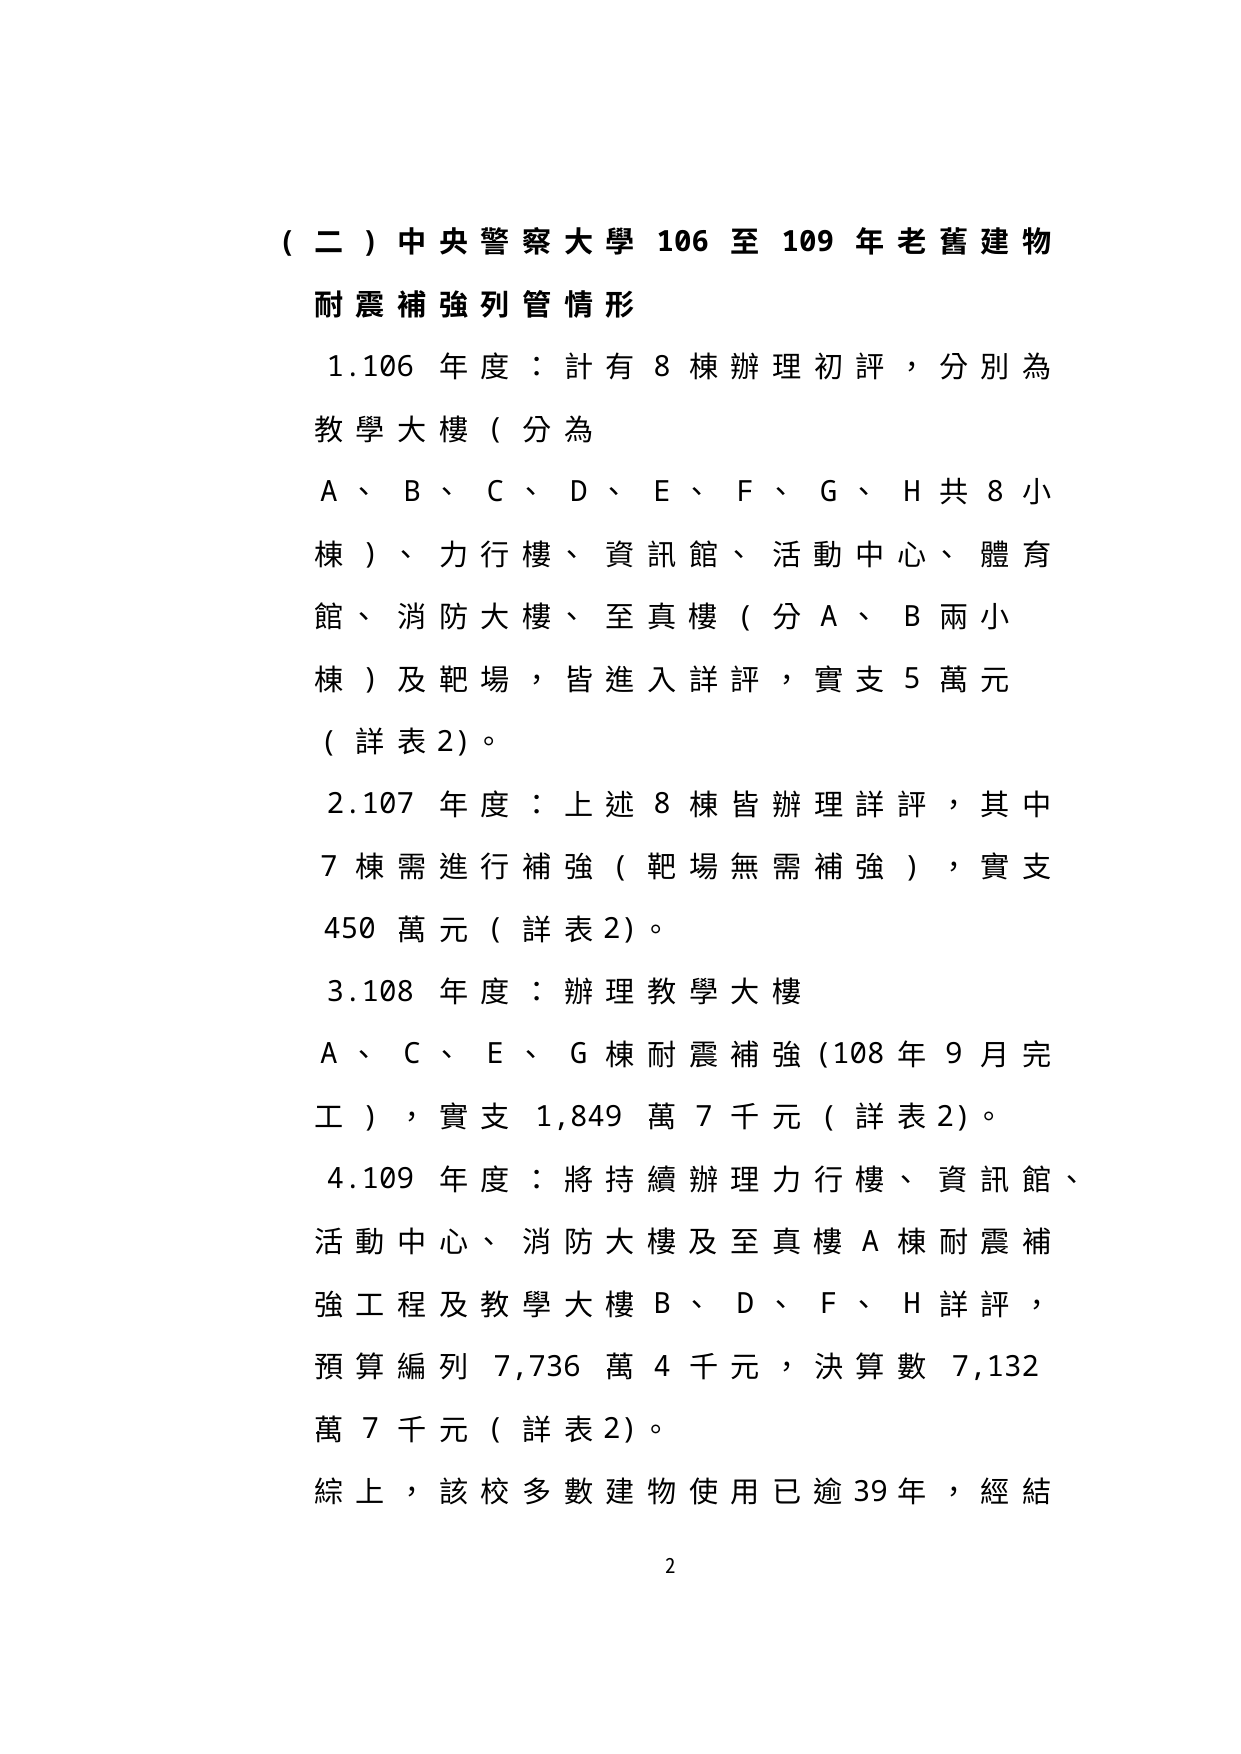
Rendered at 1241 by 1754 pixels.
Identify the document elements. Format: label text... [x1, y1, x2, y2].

text 1.106年度：計有8棟辦理初評，分別為教學大樓(分為A、B、C、D、E、F、G、H共8小棟)、力行樓、資訊館、活動中心、體育館、消防大樓、至真樓(分A、B兩小棟)及靶場，皆進入詳評，實支5萬元(詳表2)。 [271, 323, 1058, 761]
text 綜上，該校多數建物使用已逾39年，經結 [242, 1448, 1058, 1511]
text 3.108年度：辦理教學大樓A、C、E、G棟耐震補強(108年9月完工)，實支1,849萬7千元(詳表2)。 [271, 948, 1058, 1136]
text (二)中央警察大學106至109年老舊建物耐震補強列管情形 [242, 198, 1058, 323]
text 2.107年度：上述8棟皆辦理詳評，其中 7棟需進行補強(靶場無需補強)，實支450萬元(詳表2)。 [271, 761, 1058, 948]
text 4.109年度：將持續辦理力行樓、資訊館、活動中心、消防大樓及至真樓A棟耐震補強工程及教學大樓B、D、F、H詳評，預算編列7,736萬4千元，決算數7,132萬7千元(詳表2)。 [271, 1136, 1058, 1448]
